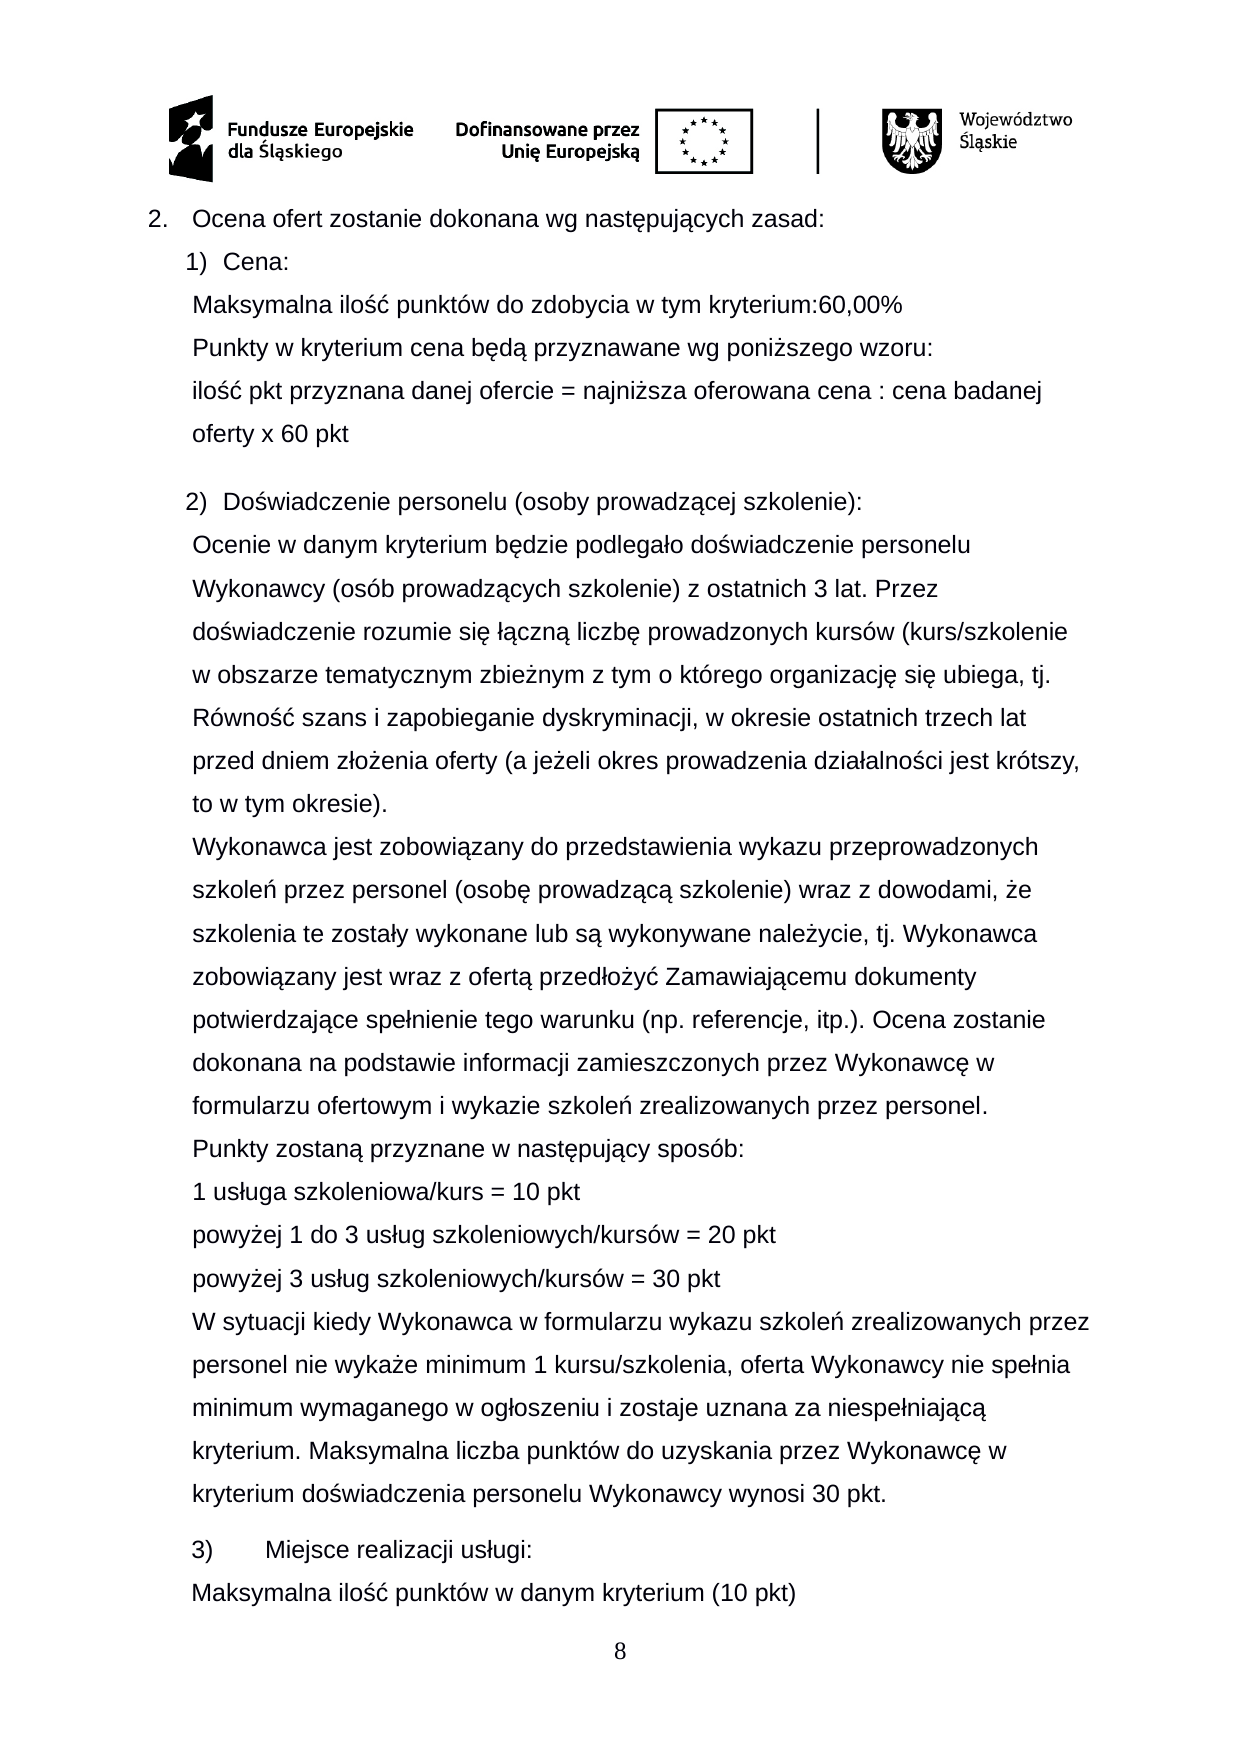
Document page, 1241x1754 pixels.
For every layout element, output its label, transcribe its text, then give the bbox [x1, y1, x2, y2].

list Miejsce realizacji usługi: [191, 1535, 1093, 1564]
text Punkty w kryterium cena będą przyznawane wg poniższego wzoru: [192, 333, 1093, 362]
text ilość pkt przyznana danej ofercie = najniższa oferowana cena : cena badanej oferty x 60 pkt [192, 376, 1093, 448]
text Punkty zostaną przyznane w następujący sposób: [192, 1134, 1093, 1163]
text powyżej 1 do 3 usług szkoleniowych/kursów = 20 pkt [192, 1221, 1093, 1249]
text Maksymalna ilość punktów w danym kryterium (10 pkt) [191, 1578, 1093, 1607]
text Ocenie w danym kryterium będzie podlegało doświadczenie personelu Wykonawcy (osób prowadzących szkolenie) z ostatnich 3 lat. Przez doświadczenie rozumie się łączną liczbę prowadzonych kursów (kurs/szkolenie w obszarze tematycznym zbieżnym z tym o którego organizację się ubiega, tj. Równość szans i zapobieganie dyskryminacji, w okresie ostatnich trzech lat przed dniem złożenia oferty (a jeżeli okres prowadzenia działalności jest krótszy, to w tym okresie). [192, 531, 1093, 818]
picture [147, 73, 1093, 204]
text powyżej 3 usług szkoleniowych/kursów = 30 pkt [192, 1264, 1093, 1292]
text Wykonawca jest zobowiązany do przedstawienia wykazu przeprowadzonych szkoleń przez personel (osobę prowadzącą szkolenie) wraz z dowodami, że szkolenia te zostały wykonane lub są wykonywane należycie, tj. Wykonawca zobowiązany jest wraz z ofertą przedłożyć Zamawiającemu dokumenty potwierdzające spełnienie tego warunku (np. referencje, itp.). Ocena zostanie dokonana na podstawie informacji zamieszczonych przez Wykonawcę w formularzu ofertowym i wykazie szkoleń zrealizowanych przez personel. [192, 832, 1093, 1120]
text 1 usługa szkoleniowa/kurs = 10 pkt [192, 1177, 1093, 1206]
list Ocena ofert zostanie dokonana wg następujących zasad: [148, 204, 1093, 232]
list Cena: [185, 247, 1093, 276]
list Doświadczenie personelu (osoby prowadzącej szkolenie): [185, 487, 1093, 516]
text W sytuacji kiedy Wykonawca w formularzu wykazu szkoleń zrealizowanych przez personel nie wykaże minimum 1 kursu/szkolenia, oferta Wykonawcy nie spełnia minimum wymaganego w ogłoszeniu i zostaje uznana za niespełniającą kryterium. Maksymalna liczba punktów do uzyskania przez Wykonawcę w kryterium doświadczenia personelu Wykonawcy wynosi 30 pkt. [192, 1307, 1093, 1508]
text Maksymalna ilość punktów do zdobycia w tym kryterium:60,00% [192, 290, 1093, 319]
